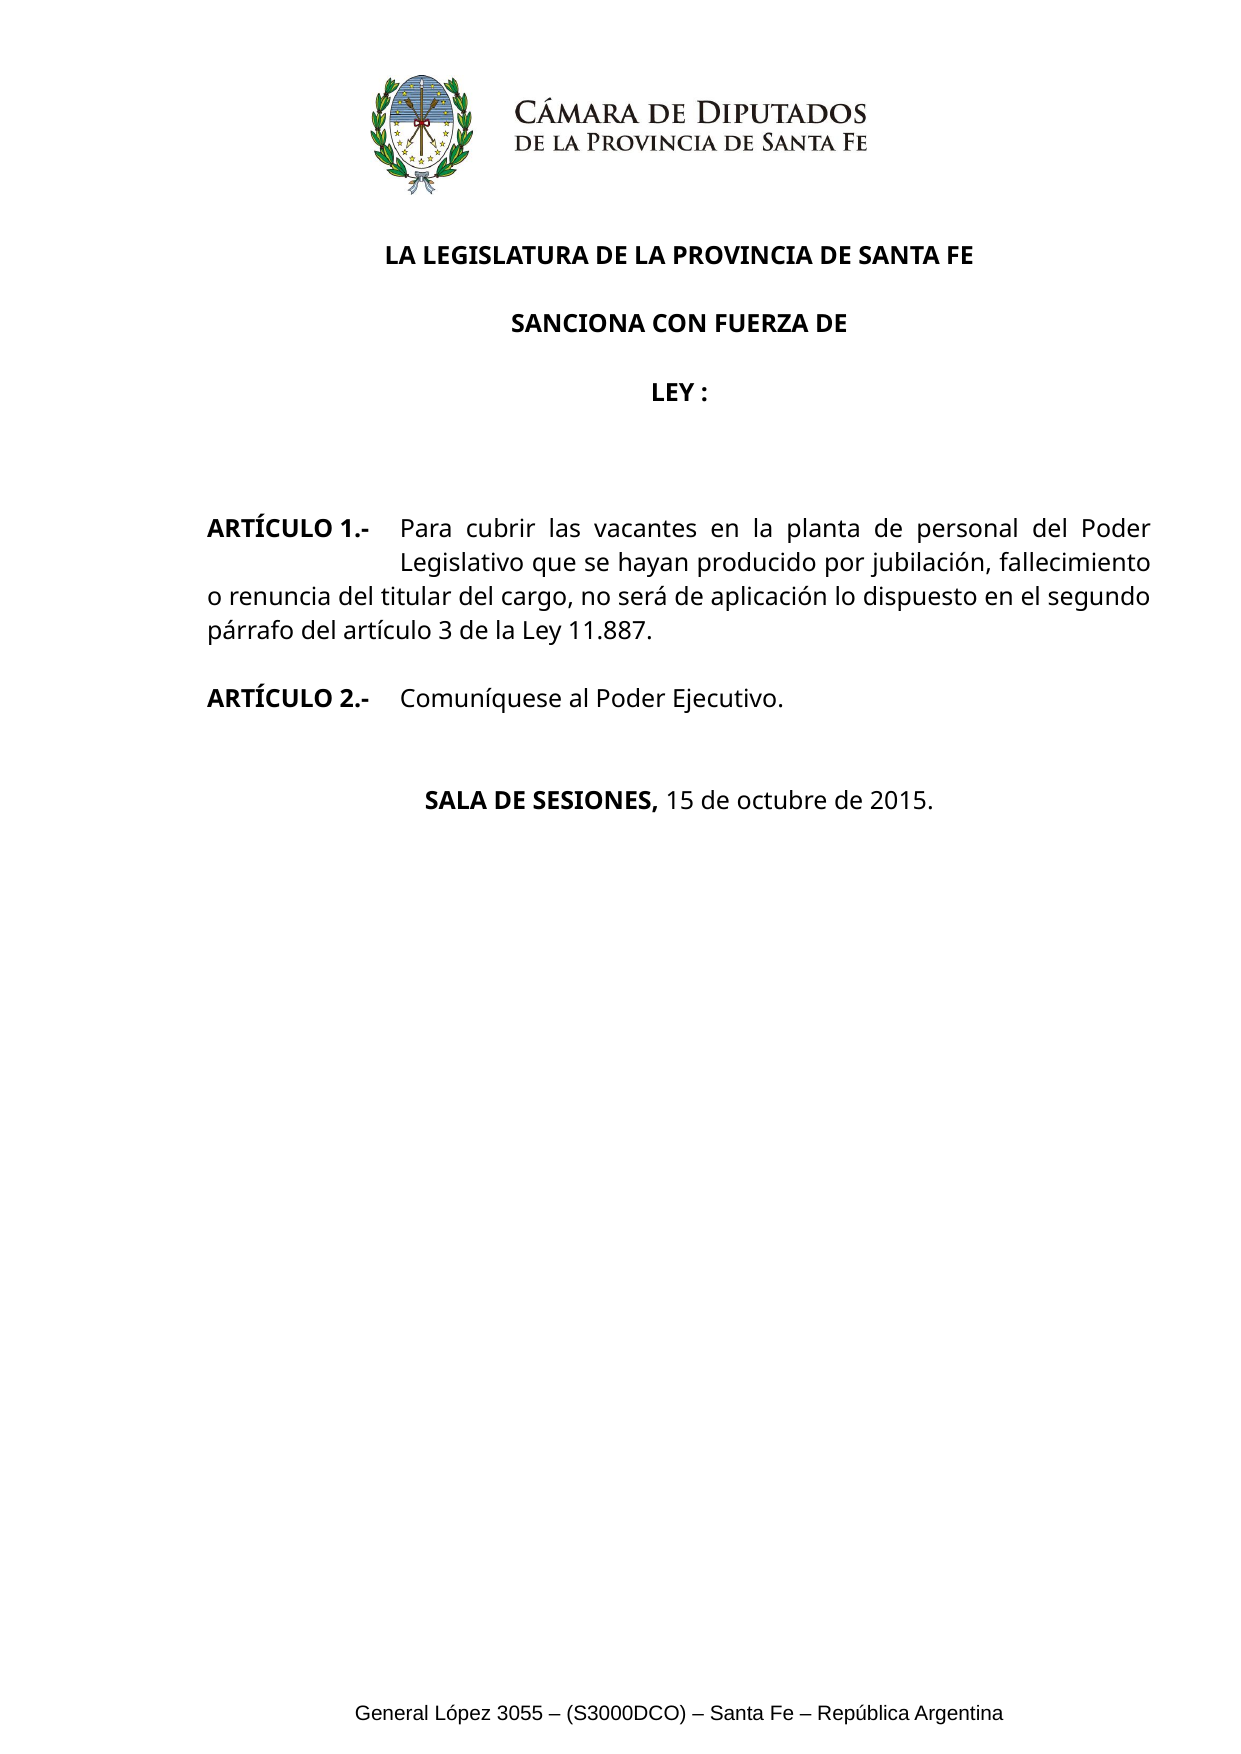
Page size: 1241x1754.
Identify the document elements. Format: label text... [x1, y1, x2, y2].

picture [370, 75, 867, 199]
text SANCIONA CON FUERZA DE [207, 306, 1152, 340]
text LA LEGISLATURA DE LA PROVINCIA DE SANTA FE [207, 238, 1152, 272]
table_header ARTÍCULO 1.- [207, 511, 399, 561]
text LEY : [207, 374, 1152, 408]
text Para cubrir las vacantes en la planta de personal del Poder Legislativo que se hayan producido por jubilación, fallecimiento o renuncia del titular del cargo, no será de aplicación lo dispuesto en el segundo párrafo del artículo 3 de la Ley 11.887. [207, 511, 1152, 647]
text SALA DE SESIONES, 15 de octubre de 2015. [207, 783, 1152, 817]
table_header ARTÍCULO 2.- [207, 681, 399, 731]
text Comuníquese al Poder Ejecutivo. [399, 681, 1152, 715]
